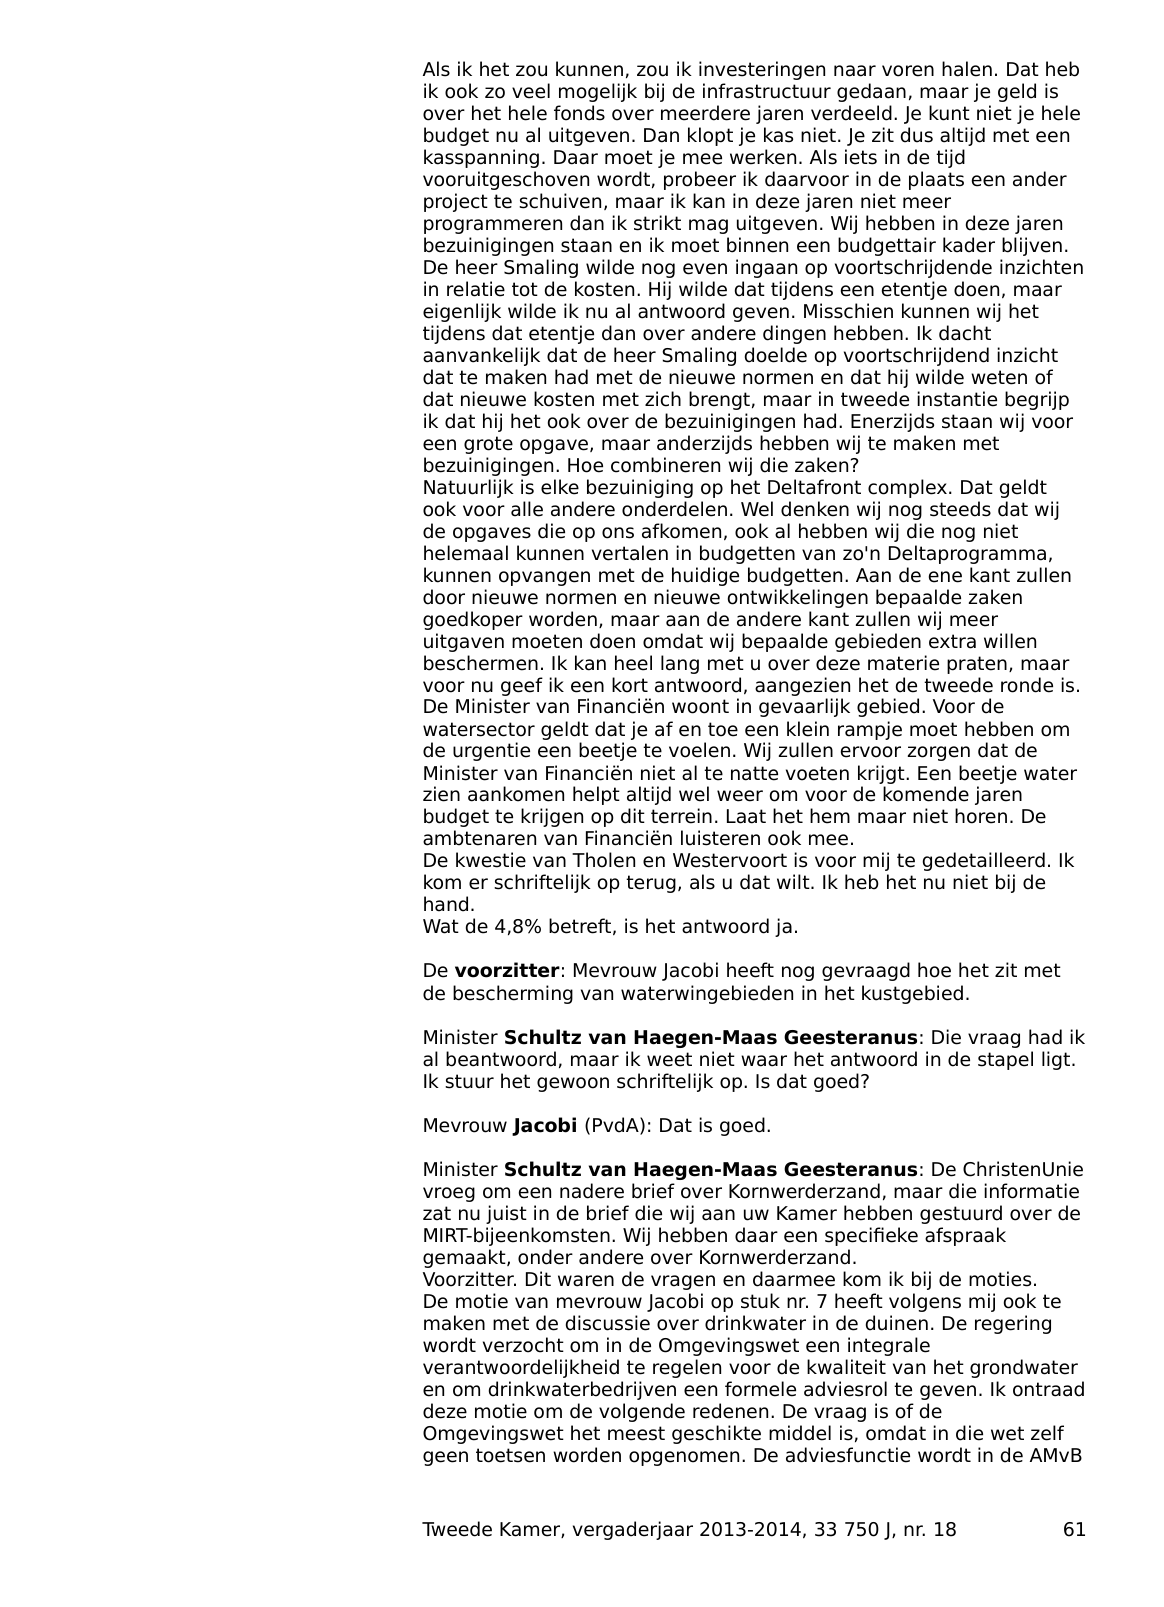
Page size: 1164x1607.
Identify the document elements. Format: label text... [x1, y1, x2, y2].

text Voorzitter. Dit waren de vragen en daarmee kom ik bij de moties. [422, 1269, 1087, 1291]
text Natuurlijk is elke bezuiniging op het Deltafront complex. Dat geldt ook voor alle andere onderdelen. Wel denken wij nog steeds dat wij de opgaves die op ons afkomen, ook al hebben wij die nog niet helemaal kunnen vertalen in budgetten van zo'n Deltaprogramma, kunnen opvangen met de huidige budgetten. Aan de ene kant zullen door nieuwe normen en nieuwe ontwikkelingen bepaalde zaken goedkoper worden, maar aan de andere kant zullen wij meer uitgaven moeten doen omdat wij bepaalde gebieden extra willen beschermen. Ik kan heel lang met u over deze materie praten, maar voor nu geef ik een kort antwoord, aangezien het de tweede ronde is. [422, 477, 1087, 696]
text Als ik het zou kunnen, zou ik investeringen naar voren halen. Dat heb ik ook zo veel mogelijk bij de infrastructuur gedaan, maar je geld is over het hele fonds over meerdere jaren verdeeld. Je kunt niet je hele budget nu al uitgeven. Dan klopt je kas niet. Je zit dus altijd met een kasspanning. Daar moet je mee werken. Als iets in de tijd vooruitgeschoven wordt, probeer ik daarvoor in de plaats een ander project te schuiven, maar ik kan in deze jaren niet meer programmeren dan ik strikt mag uitgeven. Wij hebben in deze jaren bezuinigingen staan en ik moet binnen een budgettair kader blijven. [422, 59, 1087, 257]
text De Minister van Financiën woont in gevaarlijk gebied. Voor de watersector geldt dat je af en toe een klein rampje moet hebben om de urgentie een beetje te voelen. Wij zullen ervoor zorgen dat de Minister van Financiën niet al te natte voeten krijgt. Een beetje water zien aankomen helpt altijd wel weer om voor de komende jaren budget te krijgen op dit terrein. Laat het hem maar niet horen. De ambtenaren van Financiën luisteren ook mee. [422, 696, 1087, 850]
text De motie van mevrouw Jacobi op stuk nr. 7 heeft volgens mij ook te maken met de discussie over drinkwater in de duinen. De regering wordt verzocht om in de Omgevingswet een integrale verantwoordelijkheid te regelen voor de kwaliteit van het grondwater en om drinkwaterbedrijven een formele adviesrol te geven. Ik ontraad deze motie om de volgende redenen. De vraag is of de Omgevingswet het meest geschikte middel is, omdat in die wet zelf geen toetsen worden opgenomen. De adviesfunctie wordt in de AMvB [422, 1291, 1087, 1467]
text De kwestie van Tholen en Westervoort is voor mij te gedetailleerd. Ik kom er schriftelijk op terug, als u dat wilt. Ik heb het nu niet bij de hand. [422, 850, 1087, 916]
text De heer Smaling wilde nog even ingaan op voortschrijdende inzichten in relatie tot de kosten. Hij wilde dat tijdens een etentje doen, maar eigenlijk wilde ik nu al antwoord geven. Misschien kunnen wij het tijdens dat etentje dan over andere dingen hebben. Ik dacht aanvankelijk dat de heer Smaling doelde op voortschrijdend inzicht dat te maken had met de nieuwe normen en dat hij wilde weten of dat nieuwe kosten met zich brengt, maar in tweede instantie begrijp ik dat hij het ook over de bezuinigingen had. Enerzijds staan wij voor een grote opgave, maar anderzijds hebben wij te maken met bezuinigingen. Hoe combineren wij die zaken? [422, 257, 1087, 477]
text Minister Schultz van Haegen-Maas Geesteranus: Die vraag had ik al beantwoord, maar ik weet niet waar het antwoord in de stapel ligt. Ik stuur het gewoon schriftelijk op. Is dat goed? [422, 1027, 1087, 1092]
text Mevrouw Jacobi (PvdA): Dat is goed. [422, 1115, 1087, 1137]
text De voorzitter: Mevrouw Jacobi heeft nog gevraagd hoe het zit met de bescherming van waterwingebieden in het kustgebied. [422, 960, 1087, 1004]
text Wat de 4,8% betreft, is het antwoord ja. [422, 916, 1087, 938]
text Minister Schultz van Haegen-Maas Geesteranus: De ChristenUnie vroeg om een nadere brief over Kornwerderzand, maar die informatie zat nu juist in de brief die wij aan uw Kamer hebben gestuurd over de MIRT-bijeenkomsten. Wij hebben daar een specifieke afspraak gemaakt, onder andere over Kornwerderzand. [422, 1159, 1087, 1269]
